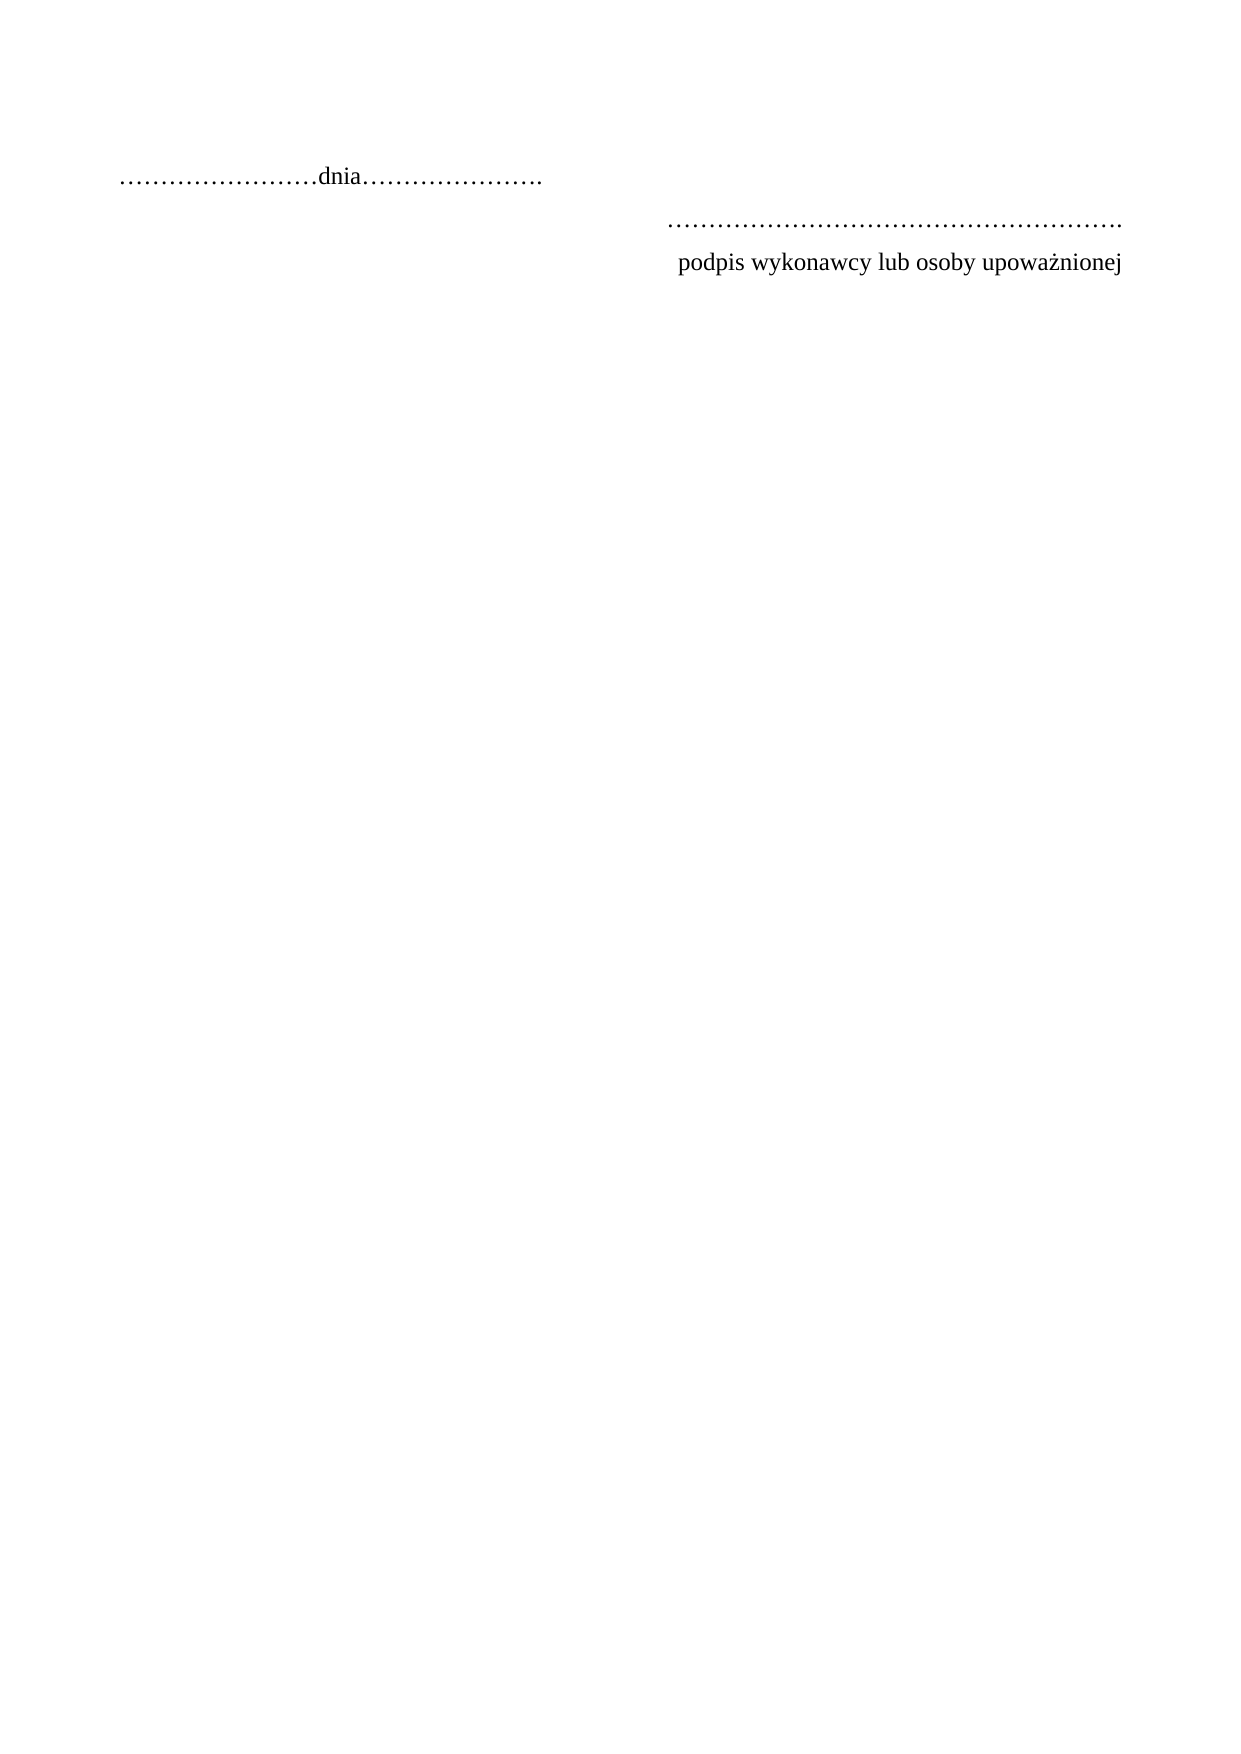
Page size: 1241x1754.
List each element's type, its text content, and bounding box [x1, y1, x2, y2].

text ………………………………………………. [118, 204, 1122, 233]
text ……………………dnia…………………. [118, 161, 1122, 190]
text podpis wykonawcy lub osoby upoważnionej [118, 247, 1122, 276]
